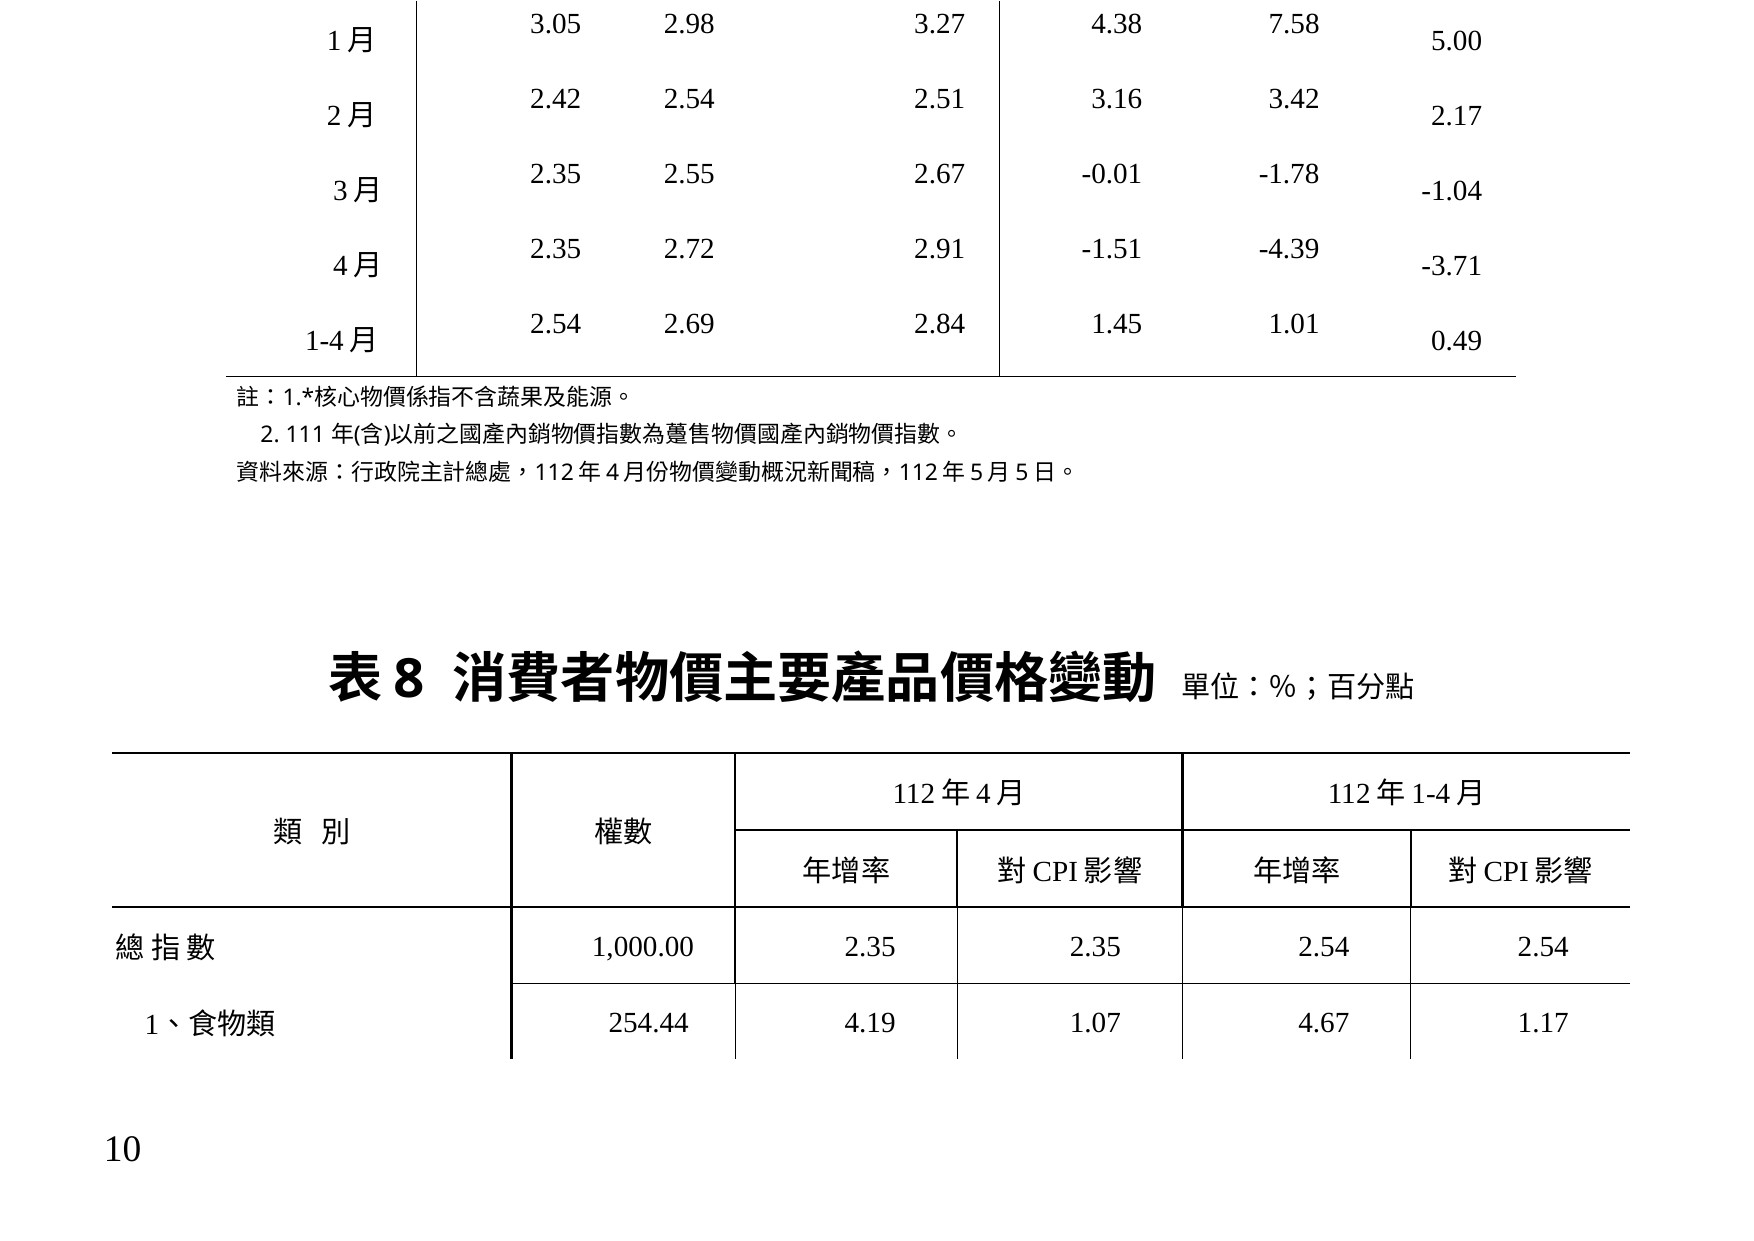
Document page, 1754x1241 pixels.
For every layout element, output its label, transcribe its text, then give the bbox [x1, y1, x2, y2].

table_header 112年4月 [736, 754, 1181, 829]
table_cell 0.49 [1354, 301, 1516, 376]
table_cell 2.54 [1183, 908, 1410, 983]
table_cell 對CPI影響 [1412, 831, 1630, 906]
table_cell 1.45 [1000, 301, 1176, 376]
table_cell 1.17 [1411, 984, 1630, 1059]
table_cell 254.44 [513, 984, 735, 1059]
table_cell [749, 226, 818, 301]
table_cell 3月 [226, 151, 416, 226]
table_cell 3.05 [417, 1, 615, 76]
table_cell [749, 1, 818, 76]
table_cell 總 指 數 [112, 908, 510, 983]
table_cell -3.71 [1354, 226, 1516, 301]
table_cell 2.55 [615, 151, 749, 226]
text 註：1.*核心物價係指不含蔬果及能源。 [177, 377, 1639, 414]
table_cell 2.69 [615, 301, 749, 376]
table_cell 2.35 [958, 908, 1182, 983]
table_cell 2.91 [819, 226, 999, 301]
table_header 類 別 [112, 754, 510, 906]
table_cell 對CPI影響 [958, 831, 1181, 906]
table_cell -1.78 [1176, 151, 1354, 226]
table_cell 2.42 [417, 76, 615, 151]
table_cell 1.07 [958, 984, 1182, 1059]
table_cell 1月 [226, 1, 416, 76]
table_cell 4.38 [1000, 1, 1176, 76]
table_cell 2.54 [1411, 908, 1630, 983]
table_cell 2.35 [417, 151, 615, 226]
table_cell 1、食物類 [112, 983, 510, 1059]
table_cell 7.58 [1176, 1, 1354, 76]
table_cell 2.35 [417, 226, 615, 301]
table_cell 2.72 [615, 226, 749, 301]
text 資料來源：行政院主計總處，112年4月份物價變動概況新聞稿，112年5月5日。 [177, 452, 1639, 489]
table_cell 4月 [226, 226, 416, 301]
table_cell 3.16 [1000, 76, 1176, 151]
table_cell 2.54 [615, 76, 749, 151]
table_cell 2.98 [615, 1, 749, 76]
table_cell [749, 301, 818, 376]
table_cell 3.42 [1176, 76, 1354, 151]
table_cell 1.01 [1176, 301, 1354, 376]
table_cell 年增率 [1184, 831, 1410, 906]
table_cell -4.39 [1176, 226, 1354, 301]
table_cell 1-4月 [226, 301, 416, 376]
table_cell 4.19 [736, 984, 957, 1059]
table_cell -1.51 [1000, 226, 1176, 301]
table_cell 2.17 [1354, 76, 1516, 151]
table_cell [749, 151, 818, 226]
table_cell 2.35 [736, 908, 957, 983]
table_cell 2.84 [819, 301, 999, 376]
table_cell 4.67 [1183, 984, 1410, 1059]
table_cell 2.67 [819, 151, 999, 226]
table_cell 3.27 [819, 1, 999, 76]
table_cell [749, 76, 818, 151]
table_cell 年增率 [736, 831, 956, 906]
table_header 權數 [513, 754, 734, 906]
subtitle 表8 消費者物價主要產品價格變動 單位：％；百分點 [103, 639, 1639, 714]
table_cell 5.00 [1354, 1, 1516, 76]
table_header 112年1-4月 [1184, 754, 1630, 829]
table_cell -1.04 [1354, 151, 1516, 226]
table_cell 2月 [226, 76, 416, 151]
text 2. 111 年(含)以前之國產內銷物價指數為躉售物價國產內銷物價指數。 [177, 414, 1639, 452]
table_cell -0.01 [1000, 151, 1176, 226]
table_cell 2.54 [417, 301, 615, 376]
table_cell 2.51 [819, 76, 999, 151]
table_cell 1,000.00 [513, 908, 734, 983]
